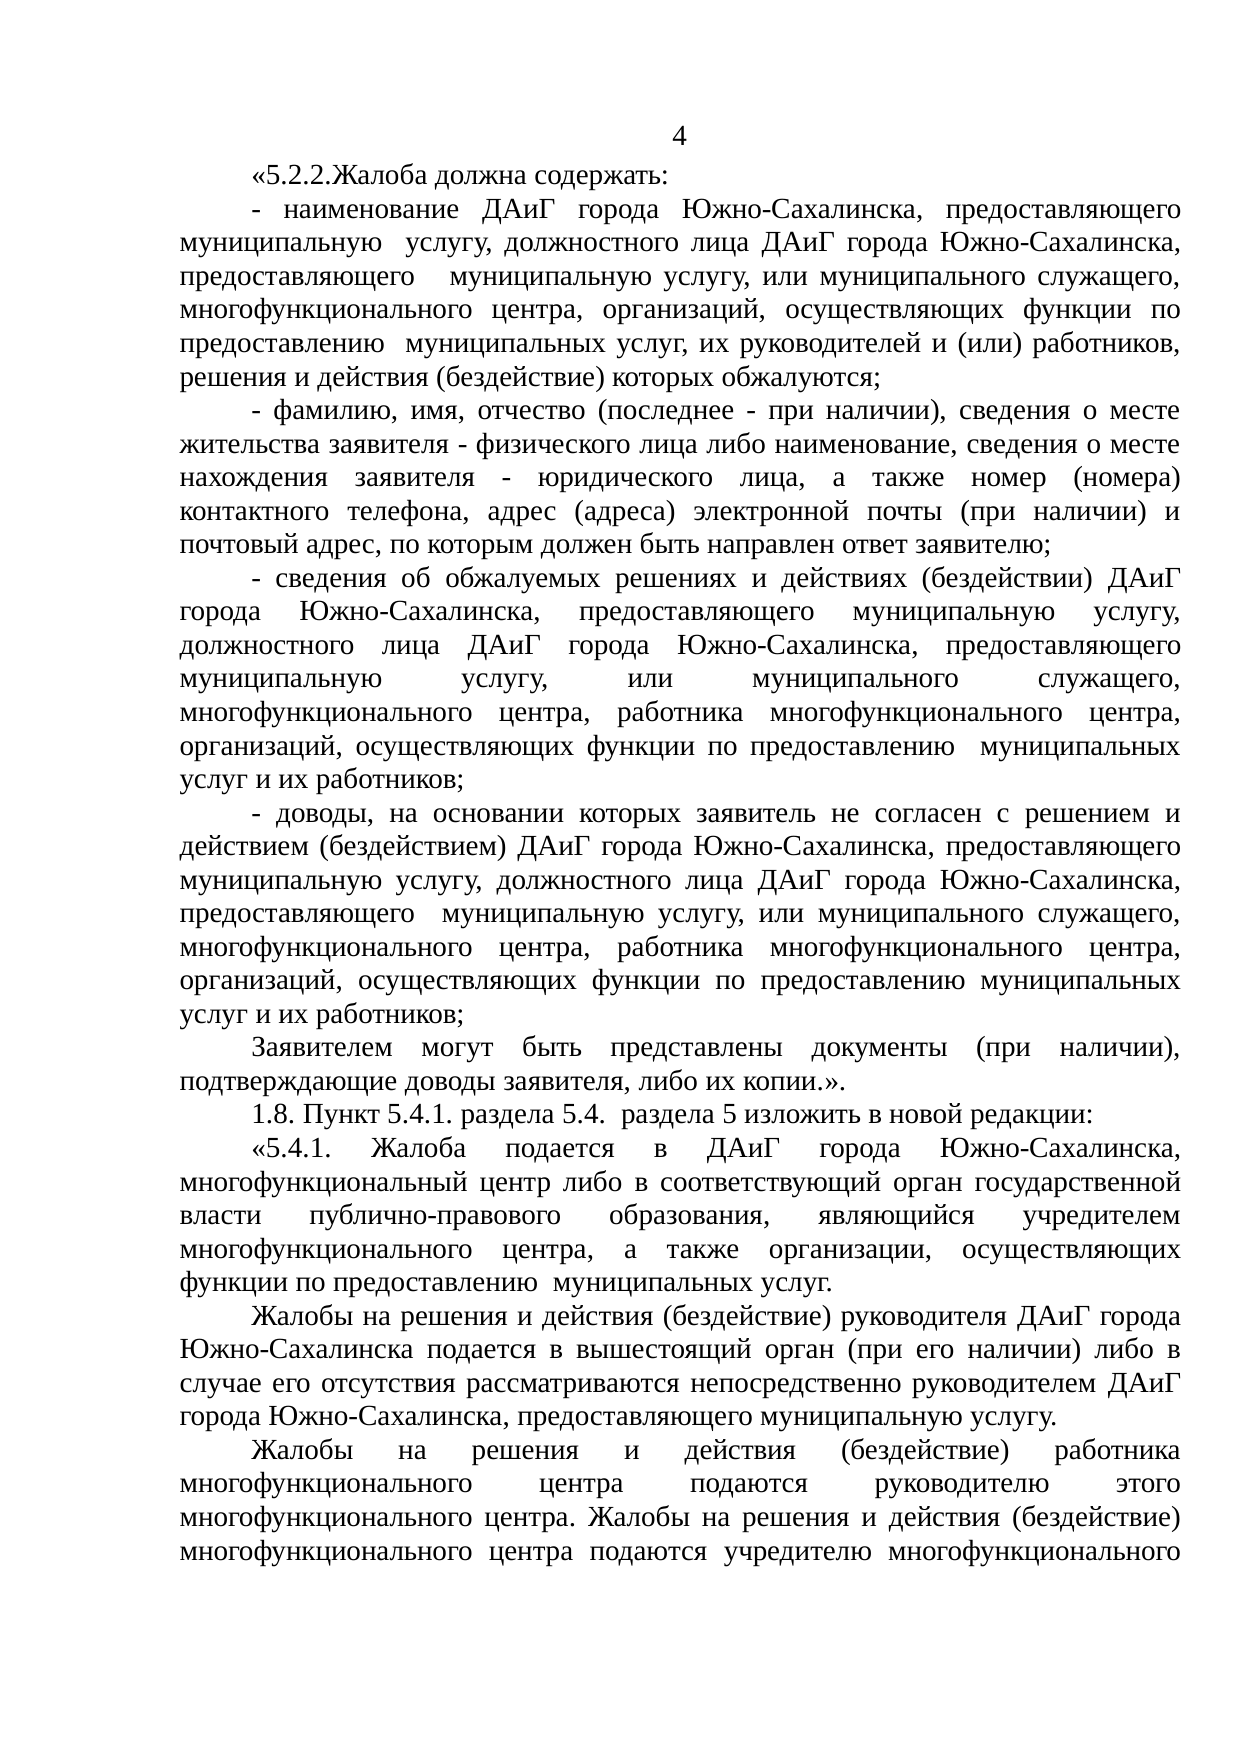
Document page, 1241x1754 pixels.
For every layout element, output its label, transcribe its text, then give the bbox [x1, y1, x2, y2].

text - доводы, на основании которых заявитель не согласен с решением и действием (бездействием) ДАиГ города Южно-Сахалинска, предоставляющего муниципальную услугу, должностного лица ДАиГ города Южно-Сахалинска, предоставляющего муниципальную услугу, или муниципального служащего, многофункционального центра, работника многофункционального центра, организаций, осуществляющих функции по предоставлению муниципальных услуг и их работников; [179, 795, 1181, 1030]
text - наименование ДАиГ города Южно-Сахалинска, предоставляющего муниципальную услугу, должностного лица ДАиГ города Южно-Сахалинска, предоставляющего муниципальную услугу, или муниципального служащего, многофункционального центра, организаций, осуществляющих функции по предоставлению муниципальных услуг, их руководителей и (или) работников, решения и действия (бездействие) которых обжалуются; [179, 191, 1181, 392]
text «5.4.1. Жалоба подается в ДАиГ города Южно-Сахалинска, многофункциональный центр либо в соответствующий орган государственной власти публично-правового образования, являющийся учредителем многофункционального центра, а также организации, осуществляющих функции по предоставлению муниципальных услуг. [179, 1130, 1181, 1298]
text 1.8. Пункт 5.4.1. раздела 5.4. раздела 5 изложить в новой редакции: [179, 1097, 1181, 1130]
text «5.2.2.Жалоба должна содержать: [179, 158, 1181, 191]
text Заявителем могут быть представлены документы (при наличии), подтверждающие доводы заявителя, либо их копии.». [179, 1030, 1181, 1097]
text Жалобы на решения и действия (бездействие) работника многофункционального центра подаются руководителю этого многофункционального центра. Жалобы на решения и действия (бездействие) многофункционального центра подаются учредителю многофункционального [179, 1432, 1181, 1566]
text - фамилию, имя, отчество (последнее - при наличии), сведения о месте жительства заявителя - физического лица либо наименование, сведения о месте нахождения заявителя - юридического лица, а также номер (номера) контактного телефона, адрес (адреса) электронной почты (при наличии) и почтовый адрес, по которым должен быть направлен ответ заявителю; [179, 392, 1181, 560]
text Жалобы на решения и действия (бездействие) руководителя ДАиГ города Южно-Сахалинска подается в вышестоящий орган (при его наличии) либо в случае его отсутствия рассматриваются непосредственно руководителем ДАиГ города Южно-Сахалинска, предоставляющего муниципальную услугу. [179, 1298, 1181, 1432]
text - сведения об обжалуемых решениях и действиях (бездействии) ДАиГ города Южно-Сахалинска, предоставляющего муниципальную услугу, должностного лица ДАиГ города Южно-Сахалинска, предоставляющего муниципальную услугу, или муниципального служащего, многофункционального центра, работника многофункционального центра, организаций, осуществляющих функции по предоставлению муниципальных услуг и их работников; [179, 560, 1181, 795]
